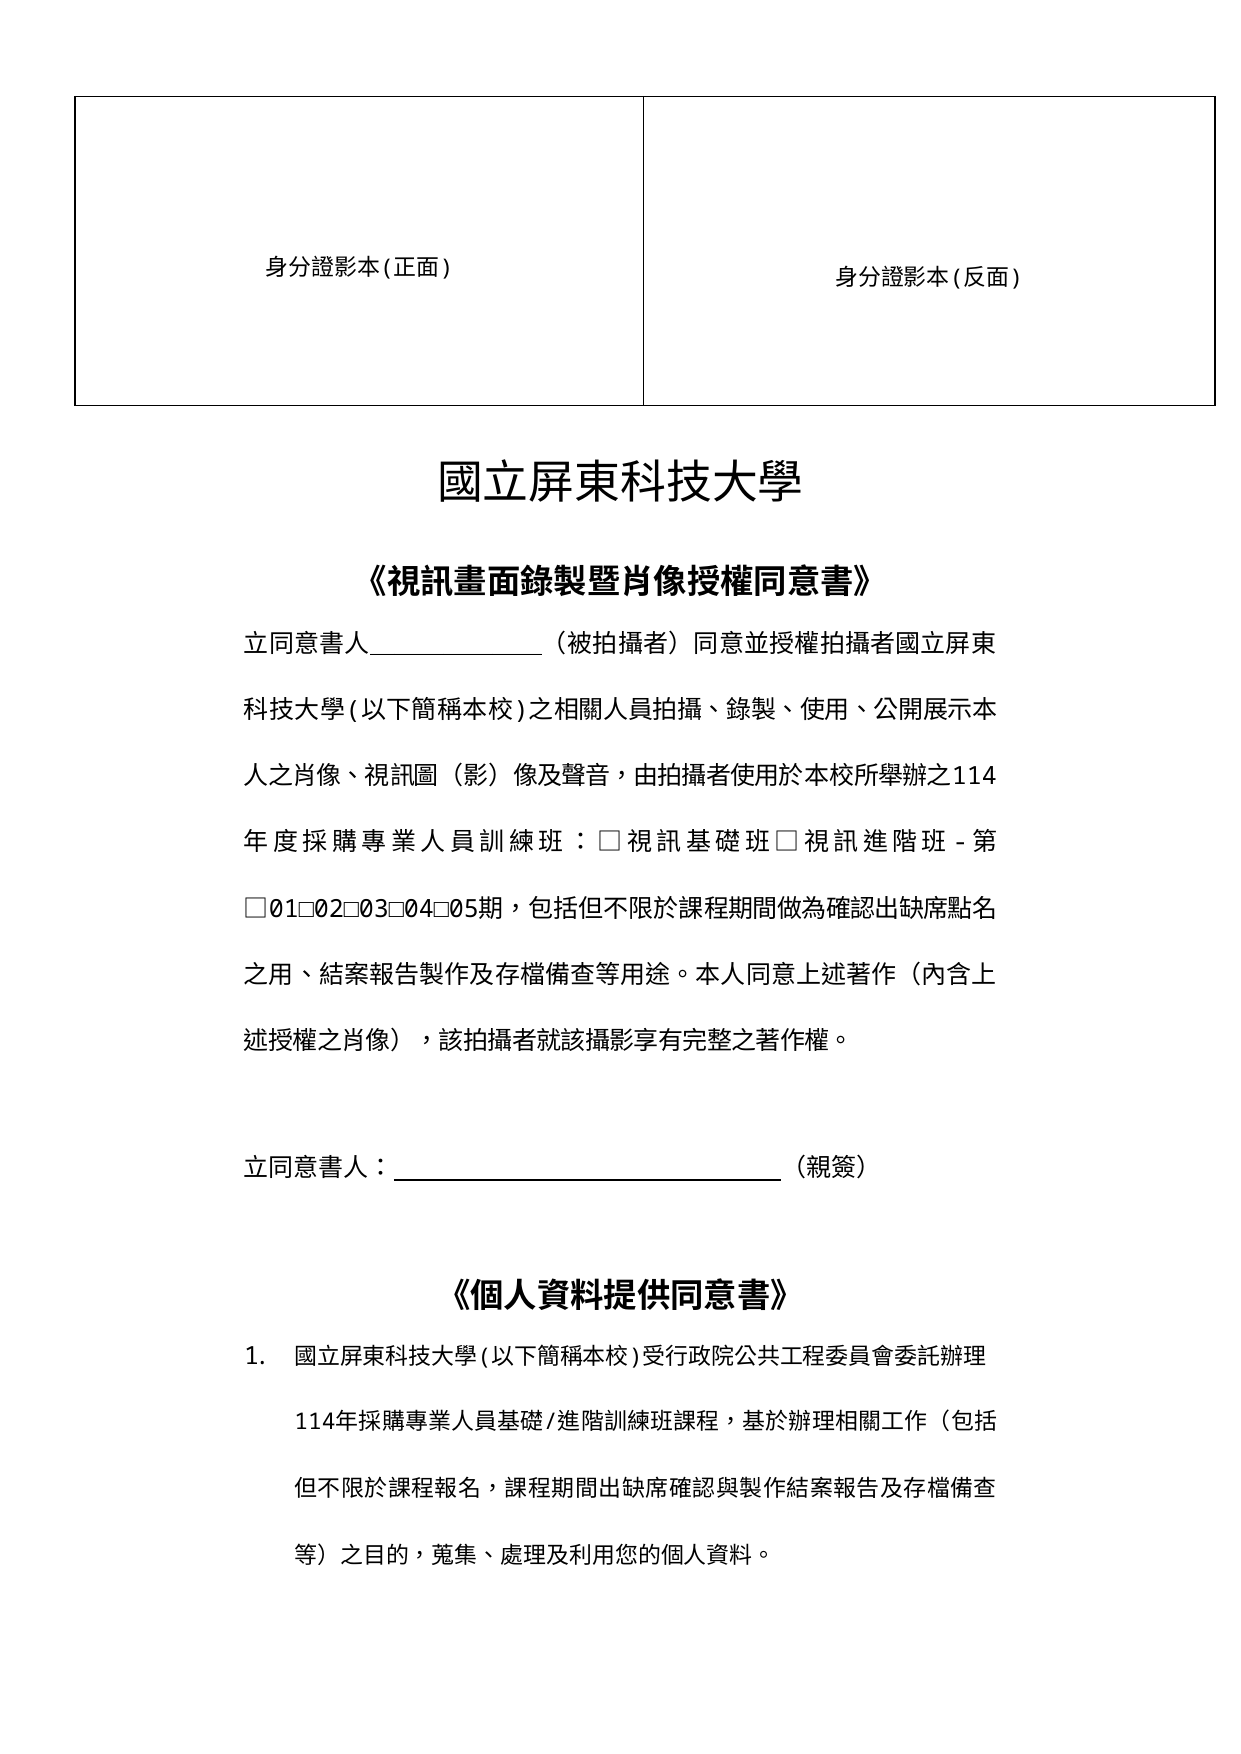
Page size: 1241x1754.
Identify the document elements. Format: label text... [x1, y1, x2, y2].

text 國立屏東科技大學 [75, 406, 1165, 531]
subtitle 《個人資料提供同意書》 [75, 1251, 1165, 1313]
table_cell 身分證影本(正面) [76, 97, 643, 405]
subtitle 《視訊畫面錄製暨肖像授權同意書》 [75, 537, 1165, 599]
table_cell 身分證影本(反面) [644, 97, 1214, 405]
text 114年採購專業人員基礎/進階訓練班課程，基於辦理相關工作（包括但不限於課程報名，課程期間出缺席確認與製作結案報告及存檔備查等）之目的，蒐集、處理及利用您的個人資料。 [294, 1378, 997, 1574]
list 國立屏東科技大學(以下簡稱本校)受行政院公共工程委員會委託辦理 [244, 1313, 997, 1376]
text 立同意書人： （親簽） [244, 1124, 1165, 1187]
text 立同意書人＿＿＿＿＿＿＿（被拍攝者）同意並授權拍攝者國立屏東科技大學(以下簡稱本校)之相關人員拍攝、錄製、使用、公開展示本人之肖像、視訊圖（影）像及聲音，由拍攝者使用於本校所舉辦之114年度採購專業人員訓練班：□視訊基礎班□視訊進階班-第□01□02□03□04□05期，包括但不限於課程期間做為確認出缺席點名之用、結案報告製作及存檔備查等用途。本人同意上述著作（內含上述授權之肖像），該拍攝者就該攝影享有完整之著作權。 [244, 599, 997, 1059]
